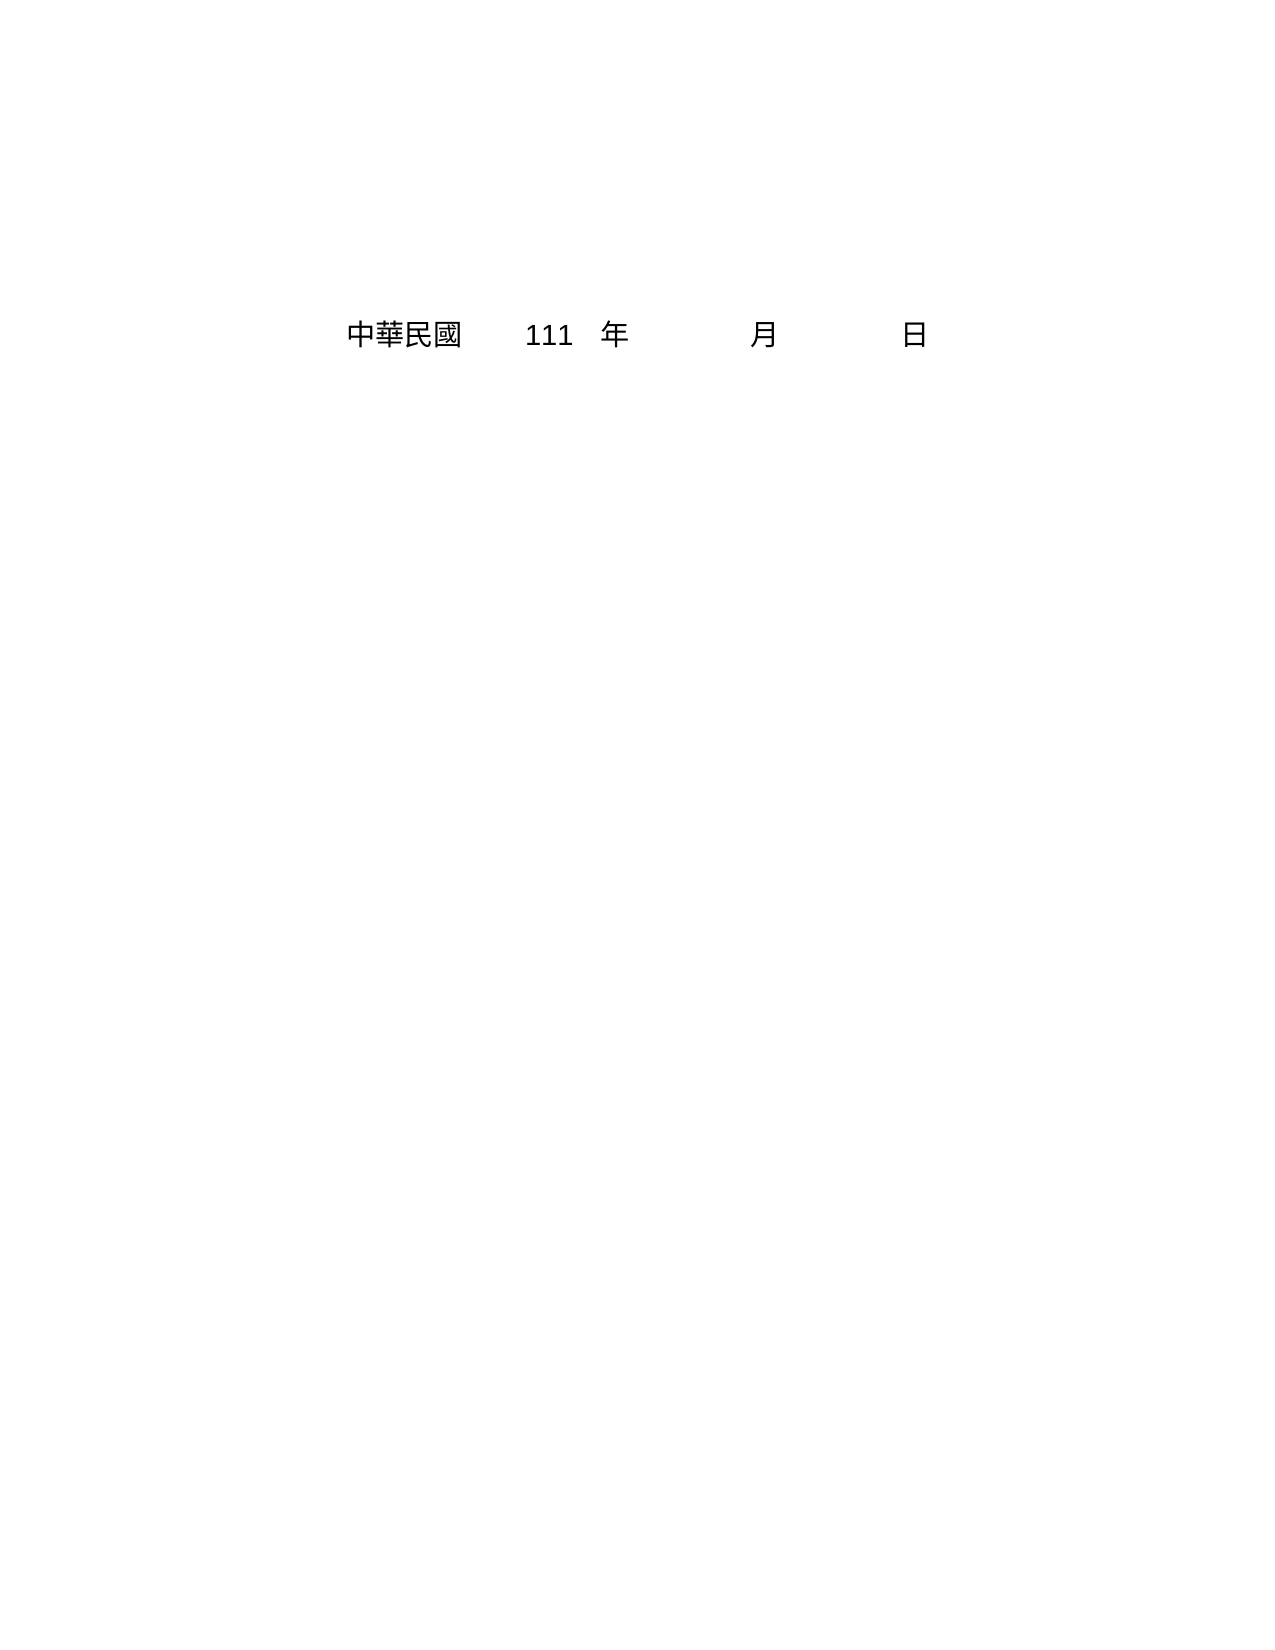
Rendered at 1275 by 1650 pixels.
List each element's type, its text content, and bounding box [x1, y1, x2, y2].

text 中華民國 111 年 月 日 [150, 311, 1125, 354]
